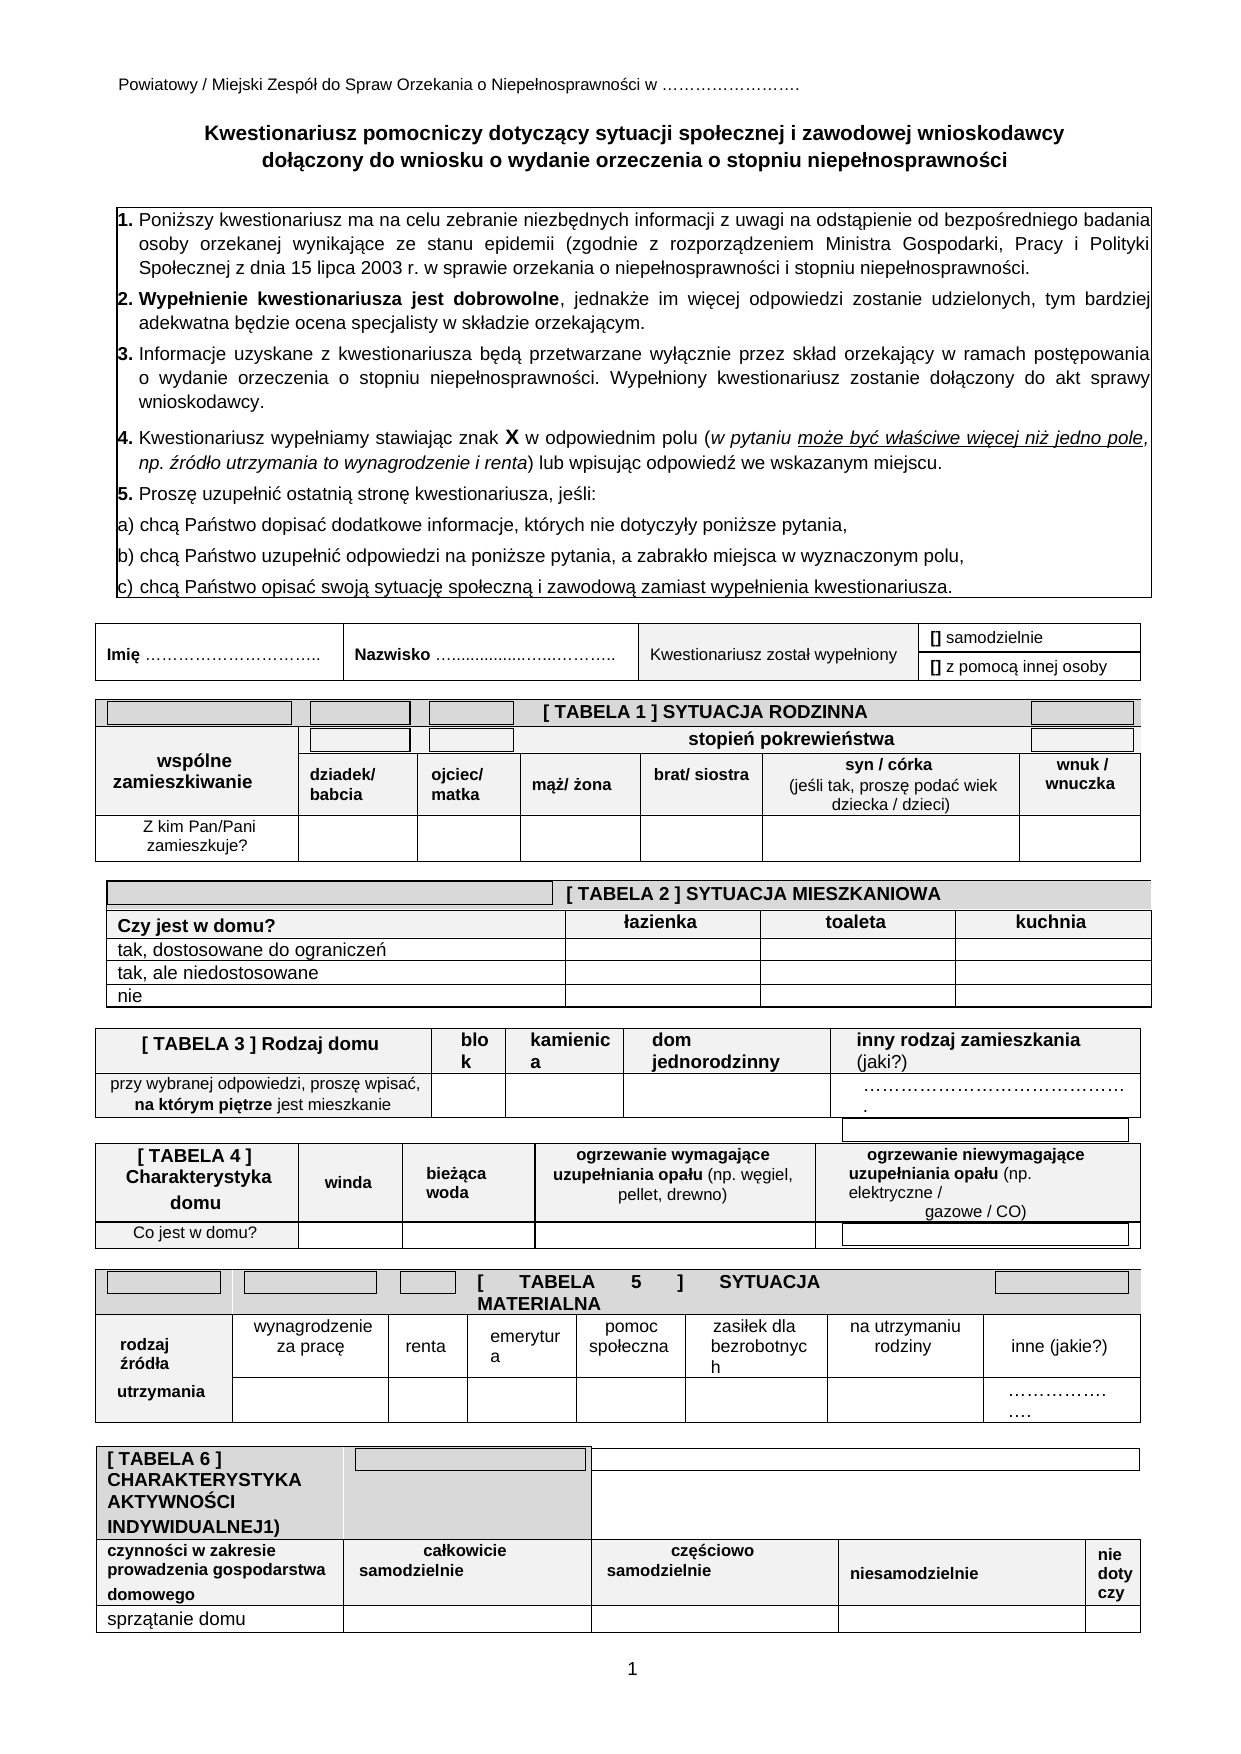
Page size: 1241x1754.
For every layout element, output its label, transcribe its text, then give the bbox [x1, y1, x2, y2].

table_header [233, 1270, 389, 1314]
table_header dom jednorodzinny [624, 1029, 816, 1072]
table_cell [592, 1606, 838, 1632]
table_cell niesamodzielnie [839, 1540, 1085, 1605]
table_cell [830, 1223, 1140, 1248]
table_cell [1020, 816, 1140, 861]
table_cell całkowicie samodzielnie [344, 1540, 591, 1605]
table_header Imię ………………………….. [96, 624, 343, 680]
table_cell inne (jakie?) [984, 1315, 1140, 1377]
table_cell łazienka [566, 911, 760, 937]
table_cell [299, 1223, 402, 1248]
table_header [108, 1272, 220, 1293]
table_header [816, 1029, 830, 1072]
table_cell tak, dostosowane do ograniczeń [107, 939, 565, 960]
table_header [ TABELA 5 ] SYTUACJA MATERIALNA [467, 1270, 827, 1314]
table_cell [1086, 1606, 1140, 1632]
table_cell [761, 939, 955, 960]
table_cell toaleta [761, 911, 955, 937]
table_header [389, 1270, 467, 1314]
table_cell tak, ale niedostosowane [107, 961, 565, 983]
table_header blok [432, 1029, 505, 1072]
table_cell [418, 816, 520, 861]
table_cell [843, 1119, 1128, 1141]
table_cell wynagrodzenie za pracę [233, 1315, 388, 1377]
table_cell [344, 1606, 591, 1632]
table_header [96, 700, 298, 726]
table_cell sprzątanie domu [97, 1606, 343, 1632]
text Powiatowy / Miejski Zespół do Spraw Orzekania o Niepełnosprawności w ……………………. [118, 74, 1152, 93]
table_cell [ TABELA 4 ] Charakterystyka domu [96, 1144, 298, 1221]
table_cell [641, 816, 762, 861]
table_cell rodzaj źródła utrzymania [96, 1315, 232, 1422]
table_header [ TABELA 2 ] SYTUACJA MIESZKANIOWA [566, 881, 1151, 909]
table_header kamienica [506, 1029, 623, 1072]
table_cell winda [299, 1144, 402, 1221]
table_cell [389, 1378, 467, 1422]
table_header [ TABELA 1 ] SYTUACJA RODZINNA [520, 700, 1020, 726]
table_cell [468, 1378, 576, 1422]
table_cell [839, 1606, 1085, 1632]
table_cell [1032, 729, 1133, 751]
table_cell częściowo samodzielnie [592, 1540, 838, 1605]
table_cell [299, 816, 417, 861]
list Poniższy kwestionariusz ma na celu zebranie niezbędnych informacji z uwagi na odstąpienie od bezpośredniego badania osoby orzekanej wynikające ze stanu epidemii (zgodnie z rozporządzeniem Ministra Gospodarki, Pracy i Polityki Społecznej z dnia 15 lipca 2003 r. w sprawie orzekania o niepełnosprawności i stopniu niepełnosprawności. [118, 208, 1151, 278]
table_header [298, 700, 417, 726]
table_header [996, 1272, 1128, 1293]
table_header [245, 1272, 376, 1293]
text Kwestionariusz pomocniczy dotyczący sytuacji społecznej i zawodowej wnioskodawcy dołączony do wniosku o wydanie orzeczenia o stopniu niepełnosprawności [204, 121, 1152, 172]
table_cell brat/ siostra [641, 754, 762, 814]
table_cell [843, 1224, 1128, 1245]
table_cell na utrzymaniu rodziny [828, 1315, 983, 1377]
table_header Nazwisko …................…...……….. [344, 624, 638, 680]
table_cell [816, 1223, 830, 1248]
table_header [344, 1447, 591, 1539]
table_cell mąż/ żona [521, 754, 640, 814]
table_cell czynności w zakresie prowadzenia gospodarstwa domowego [97, 1540, 343, 1605]
table_cell [506, 1074, 623, 1117]
table_cell [816, 1074, 830, 1117]
table_cell [403, 1223, 534, 1248]
table_header [827, 1270, 984, 1314]
table_cell [566, 961, 760, 983]
table_cell [624, 1074, 816, 1117]
table_cell ogrzewanie wymagające uzupełniania opału (np. węgiel, pellet, drewno) [536, 1144, 815, 1221]
table_cell zasiłek dla bezrobotnych [686, 1315, 827, 1377]
list chcą Państwo opisać swoją sytuację społeczną i zawodową zamiast wypełnienia kwestionariusza. [118, 575, 1151, 597]
list Proszę uzupełnić ostatnią stronę kwestionariusza, jeśli: [118, 482, 1151, 504]
table_header [107, 881, 566, 909]
table_cell [566, 985, 760, 1006]
table_cell [233, 1378, 388, 1422]
table_cell nie [107, 985, 565, 1006]
list Informacje uzyskane z kwestionariusza będą przetwarzane wyłącznie przez skład orzekający w ramach postępowania o wydanie orzeczenia o stopniu niepełnosprawności. Wypełniony kwestionariusz zostanie dołączony do akt sprawy wnioskodawcy. [118, 342, 1151, 412]
list Wypełnienie kwestionariusza jest dobrowolne, jednakże im więcej odpowiedzi zostanie udzielonych, tym bardziej adekwatna będzie ocena specjalisty w składzie orzekającym. [118, 286, 1151, 333]
table_cell [956, 985, 1151, 1006]
table_header [1020, 700, 1141, 726]
table_cell [299, 727, 417, 752]
list chcą Państwo dopisać dodatkowe informacje, których nie dotyczyły poniższe pytania, [118, 513, 1151, 535]
table_cell wnuk / wnuczka [1020, 754, 1140, 814]
table_cell nie dotyczy [1086, 1540, 1140, 1605]
table_cell [1020, 727, 1141, 752]
table_cell Z kim Pan/Pani zamieszkuje? [96, 816, 298, 861]
table_cell Co jest w domu? [96, 1223, 298, 1248]
table_cell stopień pokrewieństwa [520, 727, 1020, 752]
table_cell syn / córka (jeśli tak, proszę podać wiek dziecka / dzieci) [763, 754, 1019, 814]
table_cell dziadek/ babcia [299, 754, 417, 814]
table_cell ……………………………………. [831, 1074, 1140, 1117]
table_header [356, 1449, 585, 1470]
table_cell [761, 985, 955, 1006]
table_header [417, 700, 520, 726]
table_cell [430, 729, 513, 751]
table_cell pomoc społeczna [577, 1315, 685, 1377]
table_cell [536, 1223, 815, 1248]
table_cell renta [389, 1315, 467, 1377]
table_cell [956, 961, 1151, 983]
table_cell [432, 1074, 505, 1117]
table_cell [686, 1378, 827, 1422]
table_cell emerytura [468, 1315, 576, 1377]
table_cell [311, 729, 409, 751]
list chcą Państwo uzupełnić odpowiedzi na poniższe pytania, a zabrakło miejsca w wyznaczonym polu, [118, 544, 1151, 566]
table_cell [956, 939, 1151, 960]
table_cell [566, 939, 760, 960]
table_cell kuchnia [956, 911, 1151, 937]
table_cell wspólne zamieszkiwanie [96, 727, 298, 814]
list Kwestionariusz wypełniamy stawiając znak X w odpowiednim polu (w pytaniu może być właściwe więcej niż jedno pole, np. źródło utrzymania to wynagrodzenie i renta) lub wpisując odpowiedź we wskazanym miejscu. [118, 424, 1151, 473]
table_header [401, 1272, 455, 1293]
table_header Kwestionariusz został wypełniony [639, 624, 918, 680]
table_cell [577, 1378, 685, 1422]
table_header [984, 1270, 1141, 1314]
table_header [ TABELA 6 ] CHARAKTERYSTYKA AKTYWNOŚCI INDYWIDUALNEJ1) [97, 1447, 343, 1539]
table_cell ojciec/ matka [418, 754, 520, 814]
table_cell …………….…. [984, 1378, 1140, 1422]
table_cell [417, 727, 520, 752]
table_cell [96, 1118, 816, 1143]
table_cell bieżąca woda [403, 1144, 534, 1221]
table_cell [828, 1378, 983, 1422]
table_cell przy wybranej odpowiedzi, proszę wpisać, na którym piętrze jest mieszkanie [96, 1074, 431, 1117]
table_header [] samodzielnie [919, 624, 1140, 651]
table_cell [] z pomocą innej osoby [919, 653, 1140, 680]
table_cell [830, 1118, 1141, 1143]
table_cell Czy jest w domu? [107, 911, 565, 937]
table_cell [816, 1144, 830, 1221]
table_header [ TABELA 3 ] Rodzaj domu [96, 1029, 431, 1072]
table_header [96, 1270, 232, 1314]
table_cell [763, 816, 1019, 861]
table_cell [761, 961, 955, 983]
table_header inny rodzaj zamieszkania (jaki?) [831, 1029, 1140, 1072]
table_header [108, 882, 552, 904]
table_cell [521, 816, 640, 861]
table_cell ogrzewanie niewymagające uzupełniania opału (np. elektryczne / gazowe / CO) [830, 1144, 1140, 1221]
table_cell [816, 1118, 830, 1143]
